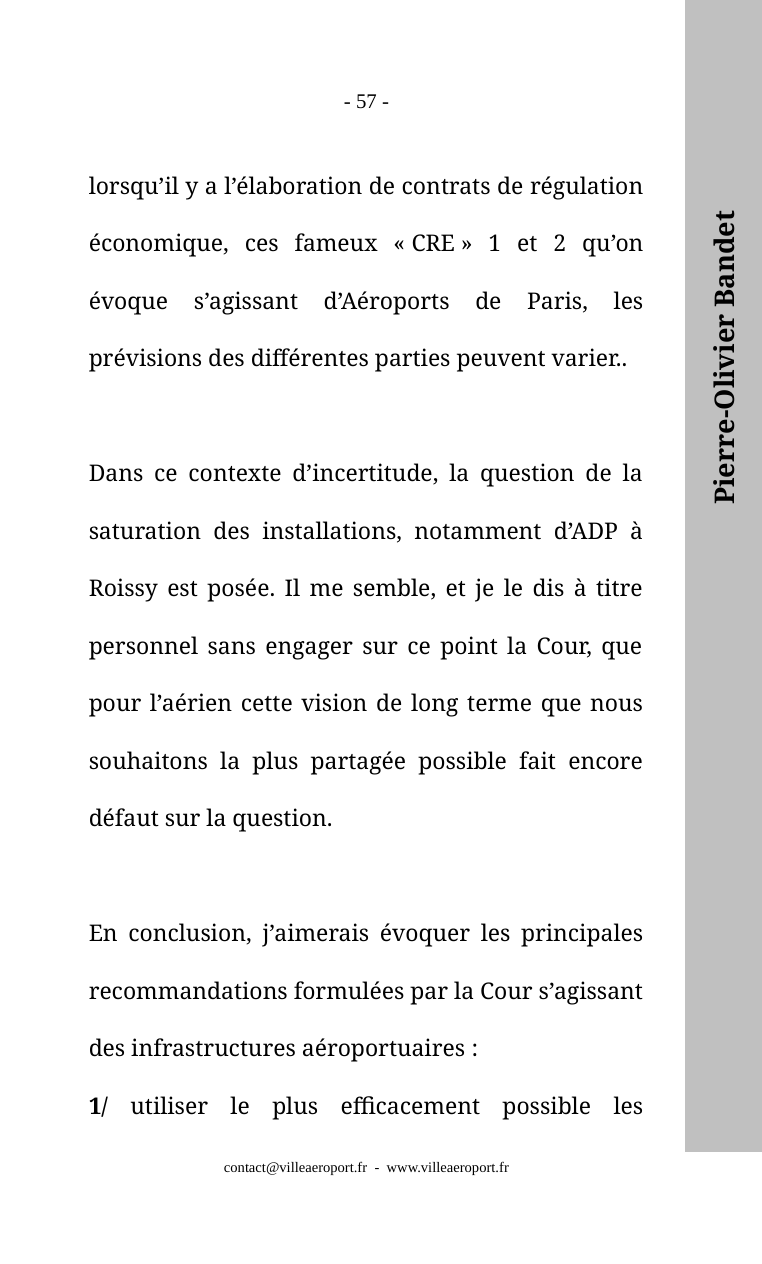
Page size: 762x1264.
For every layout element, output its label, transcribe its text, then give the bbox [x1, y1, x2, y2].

text Dans ce contexte d’incertitude, la question de la saturation des installations, notamment d’ADP à Roissy est posée. Il me semble, et je le dis à titre personnel sans engager sur ce point la Cour, que pour l’aérien cette vision de long terme que nous souhaitons la plus partagée possible fait encore défaut sur la question. [88, 431, 644, 833]
text 1/ utiliser le plus efficacement possible les [88, 1063, 644, 1121]
text Pierre-Olivier Bandet [685, 187, 762, 505]
text En conclusion, j’aimerais évoquer les principales recommandations formulées par la Cour s’agissant des infrastructures aéroportuaires : [88, 891, 644, 1063]
text lorsqu’il y a l’élaboration de contrats de régulation économique, ces fameux « CRE » 1 et 2 qu’on évoque s’agissant d’Aéroports de Paris, les prévisions des différentes parties peuvent varier.. [88, 142, 644, 373]
